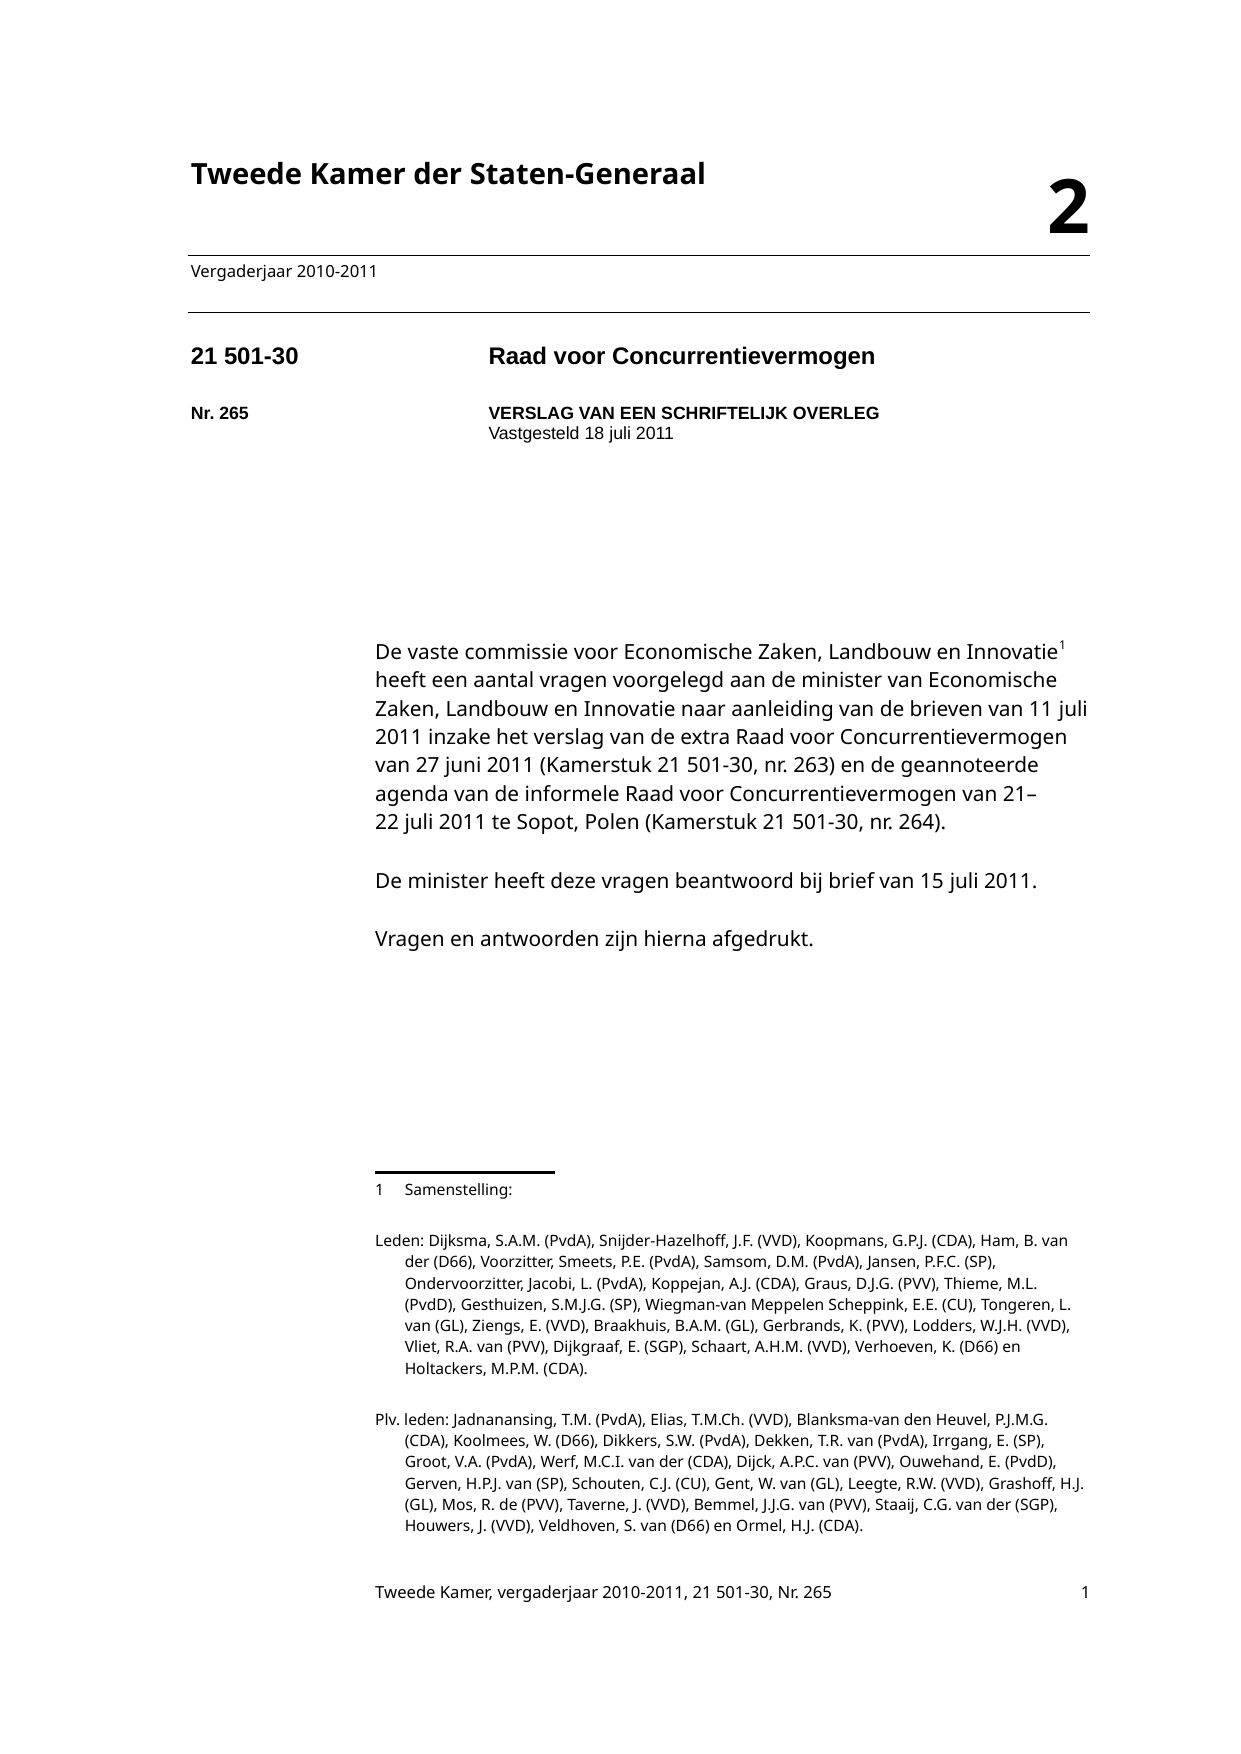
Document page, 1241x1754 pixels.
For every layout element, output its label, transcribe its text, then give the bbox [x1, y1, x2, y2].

text Leden: Dijksma, S.A.M. (PvdA), Snijder-Hazelhoff, J.F. (VVD), Koopmans, G.P.J. (CDA), Ham, B. van der (D66), Voorzitter, Smeets, P.E. (PvdA), Samsom, D.M. (PvdA), Jansen, P.F.C. (SP), Ondervoorzitter, Jacobi, L. (PvdA), Koppejan, A.J. (CDA), Graus, D.J.G. (PVV), Thieme, M.L. (PvdD), Gesthuizen, S.M.J.G. (SP), Wiegman-van Meppelen Scheppink, E.E. (CU), Tongeren, L. van (GL), Ziengs, E. (VVD), Braakhuis, B.A.M. (GL), Gerbrands, K. (PVV), Lodders, W.J.H. (VVD), Vliet, R.A. van (PVV), Dijkgraaf, E. (SGP), Schaart, A.H.M. (VVD), Verhoeven, K. (D66) en Holtackers, M.P.M. (CDA). [375, 1051, 1090, 1279]
text Vragen en antwoorden zijn hierna afgedrukt. [375, 924, 1090, 953]
table_header 2 [910, 150, 1090, 255]
table_cell [485, 313, 1090, 339]
table_cell [188, 313, 485, 339]
table_cell [485, 256, 1090, 312]
text De minister heeft deze vragen beantwoord bij brief van 15 juli 2011. [375, 866, 1090, 894]
text De vaste commissie voor Economische Zaken, Landbouw en Innovatie heeft een aantal vragen voorgelegd aan de minister van Economische Zaken, Landbouw en Innovatie naar aanleiding van de brieven van 11 juli 2011 inzake het verslag van de extra Raad voor Concurrentievermogen van 27 juni 2011 (Kamerstuk 21 501-30, nr. 263) en de geannoteerde agenda van de informele Raad voor Concurrentievermogen van 21–22 juli 2011 te Sopot, Polen (Kamerstuk 21 501-30, nr. 264). [375, 637, 1090, 836]
text Samenstelling: [375, 993, 1090, 1021]
table_cell VERSLAG VAN EEN SCHRIFTELIJK OVERLEG Vastgesteld 18 juli 2011 [485, 399, 1090, 518]
table_cell 21 501-30 [188, 339, 485, 399]
table_cell Vergaderjaar 2010-2011 [188, 256, 485, 312]
table_cell Nr. 265 [188, 399, 485, 518]
table_cell Raad voor Concurrentievermogen [485, 339, 1090, 399]
table_header Tweede Kamer der Staten-Generaal [188, 150, 909, 255]
text Plv. leden: Jadnanansing, T.M. (PvdA), Elias, T.M.Ch. (VVD), Blanksma-van den Heuvel, P.J.M.G. (CDA), Koolmees, W. (D66), Dikkers, S.W. (PvdA), Dekken, T.R. van (PvdA), Irrgang, E. (SP), Groot, V.A. (PvdA), Werf, M.C.I. van der (CDA), Dijck, A.P.C. van (PVV), Ouwehand, E. (PvdD), Gerven, H.P.J. van (SP), Schouten, C.J. (CU), Gent, W. van (GL), Leegte, R.W. (VVD), Grashoff, H.J. (GL), Mos, R. de (PVV), Taverne, J. (VVD), Bemmel, J.J.G. van (PVV), Staaij, C.G. van der (SGP), Houwers, J. (VVD), Veldhoven, S. van (D66) en Ormel, H.J. (CDA). [375, 1309, 1090, 1536]
